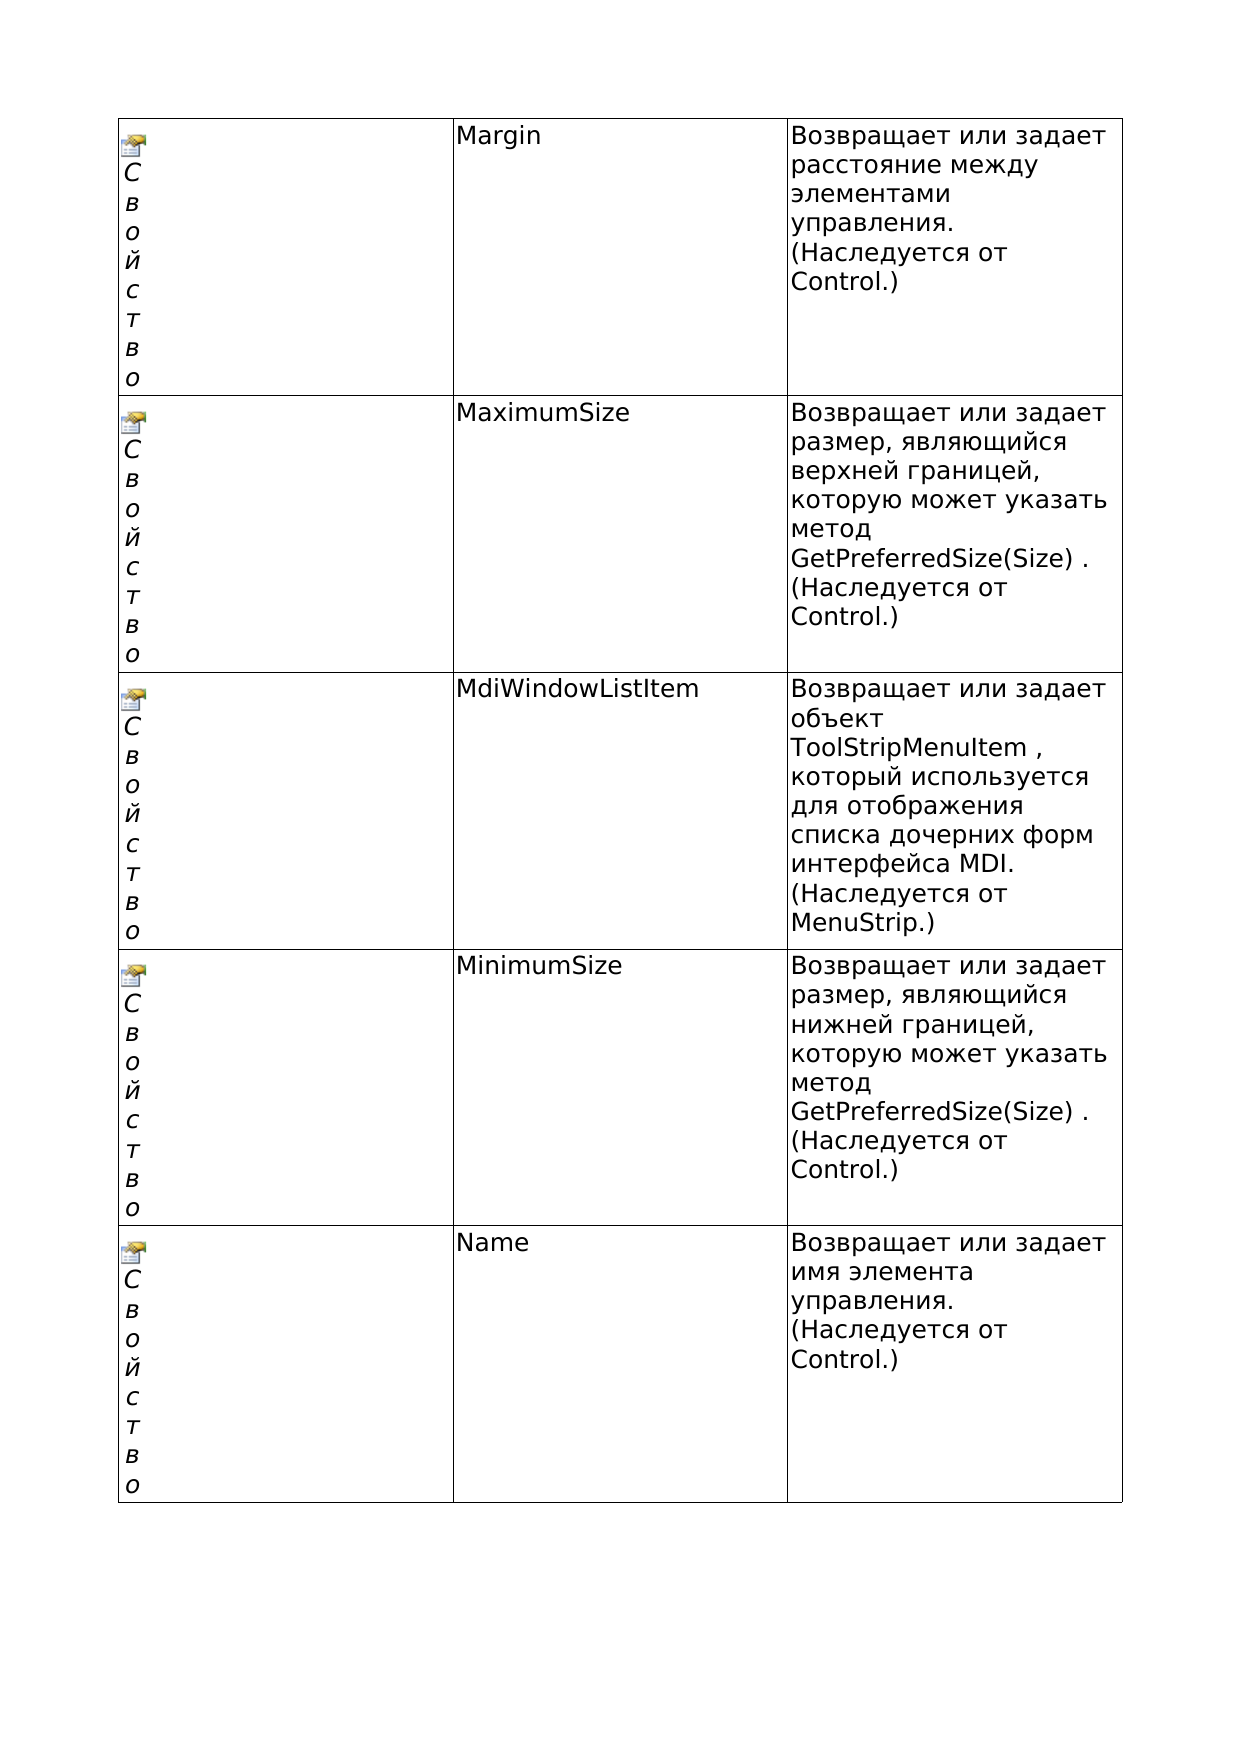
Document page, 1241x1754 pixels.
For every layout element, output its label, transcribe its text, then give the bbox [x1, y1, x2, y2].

table_cell Возвращает или задает имя элемента управления. (Наследуется от Control.) [788, 1226, 1122, 1502]
table_cell [119, 950, 453, 1225]
table_cell MinimumSize [454, 950, 787, 1225]
table_cell Возвращает или задает расстояние между элементами управления. (Наследуется от Control.) [788, 119, 1122, 395]
picture [121, 1240, 147, 1266]
table_cell [119, 1226, 453, 1502]
table_cell Возвращает или задает объект ToolStripMenuItem , который используется для отображения списка дочерних форм интерфейса MDI. (Наследуется от MenuStrip.) [788, 673, 1122, 948]
table_cell Name [454, 1226, 787, 1502]
table_cell [119, 119, 453, 395]
table_cell Возвращает или задает размер, являющийся нижней границей, которую может указать метод GetPreferredSize(Size) . (Наследуется от Control.) [788, 950, 1122, 1225]
table_cell [119, 673, 453, 948]
table_cell [119, 396, 453, 672]
table_cell Margin [454, 119, 787, 395]
picture [121, 133, 147, 159]
table_cell Возвращает или задает размер, являющийся верхней границей, которую может указать метод GetPreferredSize(Size) . (Наследуется от Control.) [788, 396, 1122, 672]
table_cell MdiWindowListItem [454, 673, 787, 948]
table_cell MaximumSize [454, 396, 787, 672]
picture [121, 963, 147, 989]
picture [121, 410, 147, 436]
picture [121, 687, 147, 713]
